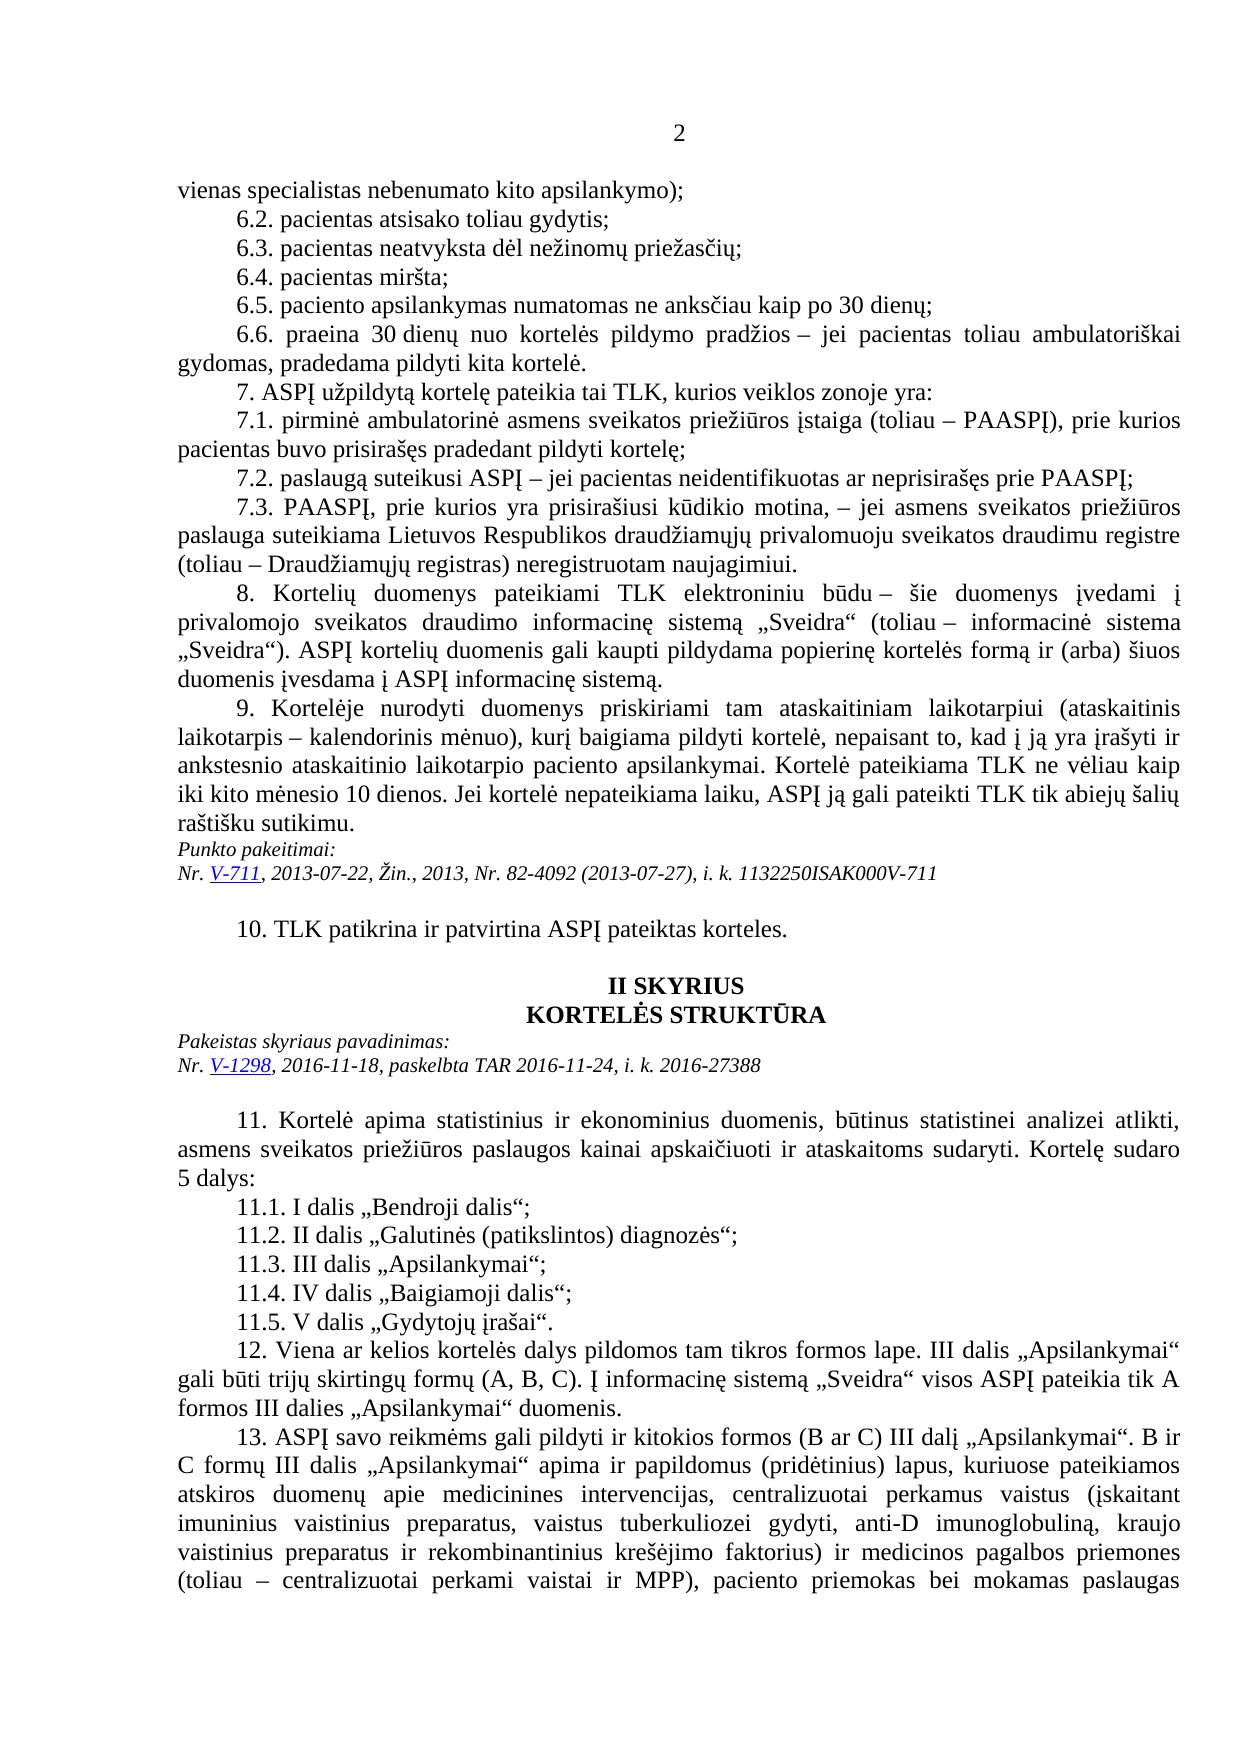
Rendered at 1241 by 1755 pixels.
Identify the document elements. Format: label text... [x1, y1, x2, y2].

text 11.5. V dalis „Gydytojų įrašai“. [177, 1307, 1181, 1336]
text 8. Kortelių duomenys pateikiami TLK elektroniniu būdu – šie duomenys įvedami į privalomojo sveikatos draudimo informacinę sistemą „Sveidra“ (toliau – informacinė sistema „Sveidra“). ASPĮ kortelių duomenis gali kaupti pildydama popierinę kortelės formą ir (arba) šiuos duomenis įvesdama į ASPĮ informacinę sistemą. [177, 578, 1181, 693]
text 13. ASPĮ savo reikmėms gali pildyti ir kitokios formos (B ar C) III dalį „Apsilankymai“. B ir C formų III dalis „Apsilankymai“ apima ir papildomus (pridėtinius) lapus, kuriuose pateikiamos atskiros duomenų apie medicinines intervencijas, centralizuotai perkamus vaistus (įskaitant imuninius vaistinius preparatus, vaistus tuberkuliozei gydyti, anti-D imunoglobuliną, kraujo vaistinius preparatus ir rekombinantinius krešėjimo faktorius) ir medicinos pagalbos priemones (toliau – centralizuotai perkami vaistai ir MPP), paciento priemokas bei mokamas paslaugas [177, 1422, 1181, 1594]
text 11.3. III dalis „Apsilankymai“; [177, 1249, 1181, 1278]
text 11.2. II dalis „Galutinės (patikslintos) diagnozės“; [177, 1221, 1181, 1249]
text 12. Viena ar kelios kortelės dalys pildomos tam tikros formos lape. III dalis „Apsilankymai“ gali būti trijų skirtingų formų (A, B, C). Į informacinę sistemą „Sveidra“ visos ASPĮ pateikia tik A formos III dalies „Apsilankymai“ duomenis. [177, 1336, 1181, 1422]
text Pakeistas skyriaus pavadinimas: [177, 1029, 1181, 1053]
text 7. ASPĮ užpildytą kortelę pateikia tai TLK, kurios veiklos zonoje yra: [177, 377, 1181, 406]
text 10. TLK patikrina ir patvirtina ASPĮ pateiktas korteles. [177, 914, 1181, 942]
text 6.3. pacientas neatvyksta dėl nežinomų priežasčių; [177, 233, 1181, 262]
text 7.1. pirminė ambulatorinė asmens sveikatos priežiūros įstaiga (toliau – PAASPĮ), prie kurios pacientas buvo prisirašęs pradedant pildyti kortelę; [177, 406, 1181, 463]
text Nr. V-711, 2013-07-22, Žin., 2013, Nr. 82-4092 (2013-07-27), i. k. 1132250ISAK000V-711 [177, 861, 1181, 885]
text 9. Kortelėje nurodyti duomenys priskiriami tam ataskaitiniam laikotarpiui (ataskaitinis laikotarpis – kalendorinis mėnuo), kurį baigiama pildyti kortelė, nepaisant to, kad į ją yra įrašyti ir ankstesnio ataskaitinio laikotarpio paciento apsilankymai. Kortelė pateikiama TLK ne vėliau kaip iki kito mėnesio 10 dienos. Jei kortelė nepateikiama laiku, ASPĮ ją gali pateikti TLK tik abiejų šalių raštišku sutikimu. [177, 693, 1181, 837]
text Nr. V-1298, 2016-11-18, paskelbta TAR 2016-11-24, i. k. 2016-27388 [177, 1053, 1181, 1077]
text 6.4. pacientas miršta; [177, 262, 1181, 291]
text 7.3. PAASPĮ, prie kurios yra prisirašiusi kūdikio motina, – jei asmens sveikatos priežiūros paslauga suteikiama Lietuvos Respublikos draudžiamųjų privalomuoju sveikatos draudimu registre (toliau – Draudžiamųjų registras) neregistruotam naujagimiui. [177, 492, 1181, 578]
text 6.6. praeina 30 dienų nuo kortelės pildymo pradžios – jei pacientas toliau ambulatoriškai gydomas, pradedama pildyti kita kortelė. [177, 319, 1181, 377]
text 11. Kortelė apima statistinius ir ekonominius duomenis, būtinus statistinei analizei atlikti, asmens sveikatos priežiūros paslaugos kainai apskaičiuoti ir ataskaitoms sudaryti. Kortelę sudaro 5 dalys: [177, 1106, 1181, 1192]
text 7.2. paslaugą suteikusi ASPĮ – jei pacientas neidentifikuotas ar neprisirašęs prie PAASPĮ; [177, 463, 1181, 492]
text 11.1. I dalis „Bendroji dalis“; [177, 1192, 1181, 1221]
text 6.5. paciento apsilankymas numatomas ne anksčiau kaip po 30 dienų; [177, 291, 1181, 319]
text 11.4. IV dalis „Baigiamoji dalis“; [177, 1278, 1181, 1307]
text 6.2. pacientas atsisako toliau gydytis; [177, 204, 1181, 233]
text vienas specialistas nebenumato kito apsilankymo); [177, 176, 1181, 204]
text Punkto pakeitimai: [177, 837, 1181, 861]
text II SKYRIUS KORTELĖS STRUKTŪRA [177, 971, 1181, 1029]
